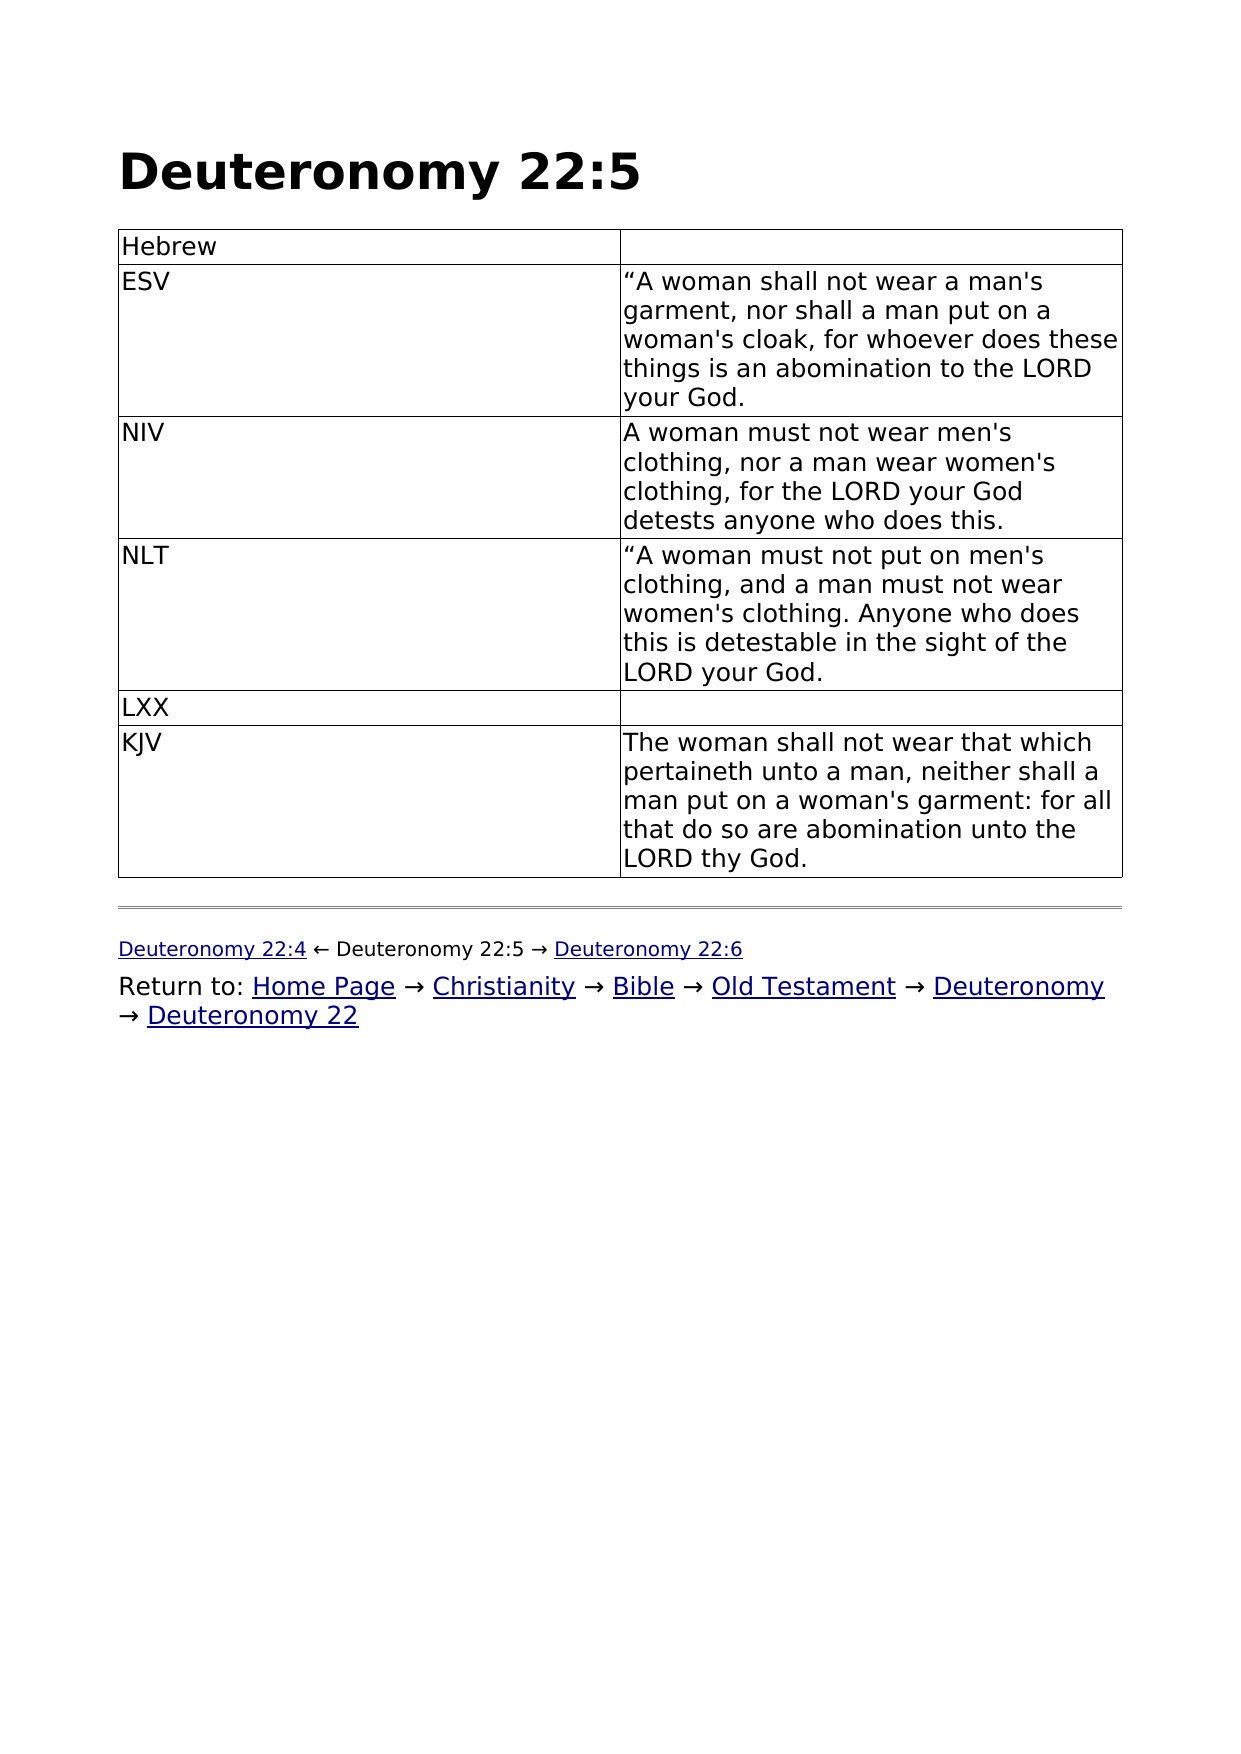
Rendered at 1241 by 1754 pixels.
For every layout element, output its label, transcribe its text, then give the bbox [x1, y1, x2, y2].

text Return to: Home Page → Christianity → Bible → Old Testament → Deuteronomy → Deuteronomy 22 [118, 972, 1122, 1030]
table_cell A woman must not wear men's clothing, nor a man wear women's clothing, for the LORD your God detests anyone who does this. [621, 417, 1122, 538]
table_cell KJV [119, 726, 620, 877]
table_cell ESV [119, 265, 620, 416]
table_cell “A woman shall not wear a man's garment, nor shall a man put on a woman's cloak, for whoever does these things is an abomination to the LORD your God. [621, 265, 1122, 416]
table_cell “A woman must not put on men's clothing, and a man must not wear women's clothing. Anyone who does this is detestable in the sight of the LORD your God. [621, 539, 1122, 690]
text Deuteronomy 22:4 ← Deuteronomy 22:5 → Deuteronomy 22:6 [118, 938, 1122, 972]
table_cell NIV [119, 417, 620, 538]
table_cell The woman shall not wear that which pertaineth unto a man, neither shall a man put on a woman's garment: for all that do so are abomination unto the LORD thy God. [621, 726, 1122, 877]
table_header Hebrew [119, 230, 620, 264]
table_header [621, 230, 1122, 264]
table_cell [621, 691, 1122, 725]
subtitle Deuteronomy 22:5 [118, 143, 1122, 201]
table_cell NLT [119, 539, 620, 690]
table_cell LXX [119, 691, 620, 725]
